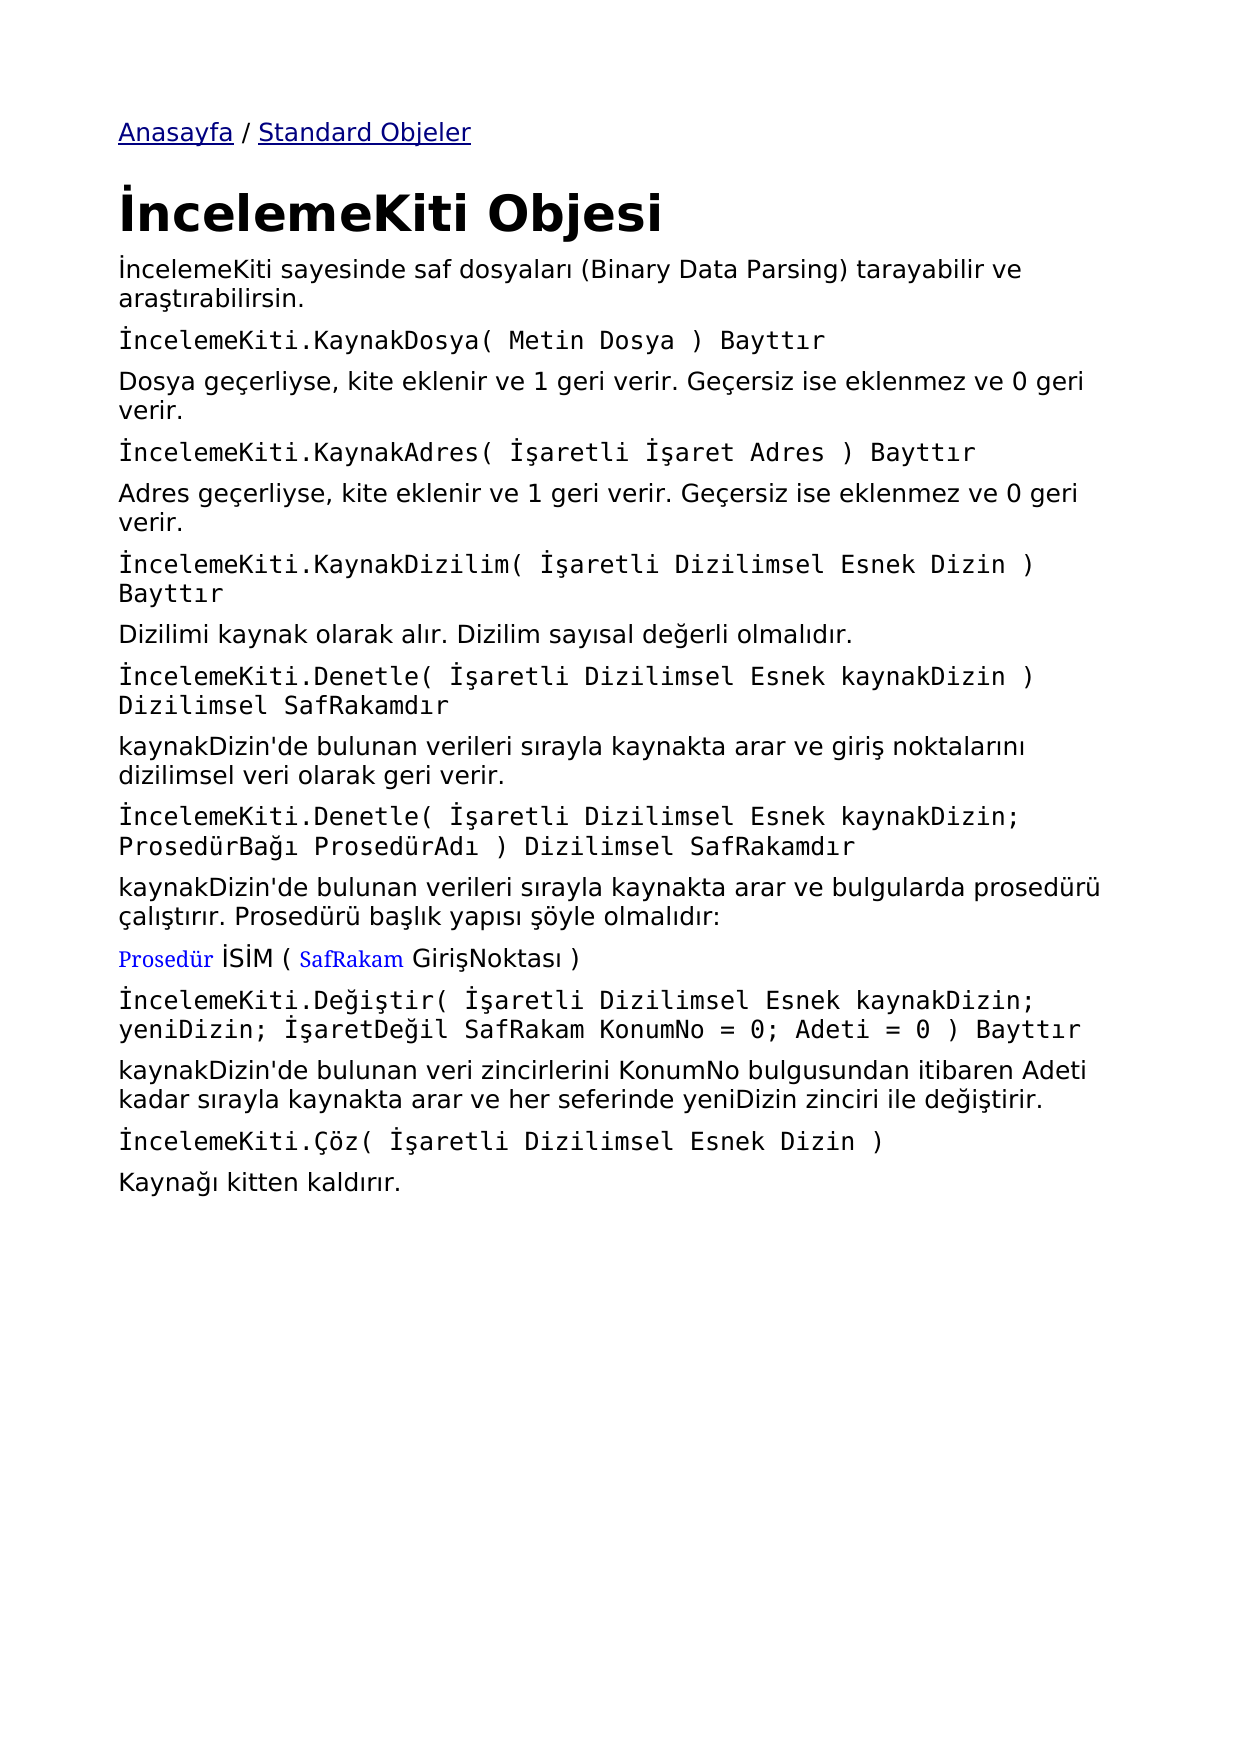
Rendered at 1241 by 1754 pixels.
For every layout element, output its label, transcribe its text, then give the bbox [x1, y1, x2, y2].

text İncelemeKiti.KaynakDosya( Metin Dosya ) Bayttır [118, 326, 1122, 356]
text İncelemeKiti sayesinde saf dosyaları (Binary Data Parsing) tarayabilir ve araştırabilirsin. [118, 256, 1122, 314]
text kaynakDizin'de bulunan verileri sırayla kaynakta arar ve giriş noktalarını dizilimsel veri olarak geri verir. [118, 732, 1122, 790]
text İncelemeKiti.Çöz( İşaretli Dizilimsel Esnek Dizin ) [118, 1127, 1122, 1156]
subtitle İncelemeKiti Objesi [118, 185, 1122, 243]
text İncelemeKiti.Değiştir( İşaretli Dizilimsel Esnek kaynakDizin; yeniDizin; İşaretDeğil SafRakam KonumNo = 0; Adeti = 0 ) Bayttır [118, 986, 1122, 1044]
text İncelemeKiti.Denetle( İşaretli Dizilimsel Esnek kaynakDizin ) Dizilimsel SafRakamdır [118, 662, 1122, 720]
text Adres geçerliyse, kite eklenir ve 1 geri verir. Geçersiz ise eklenmez ve 0 geri verir. [118, 479, 1122, 537]
text İncelemeKiti.KaynakDizilim( İşaretli Dizilimsel Esnek Dizin ) Bayttır [118, 550, 1122, 608]
text kaynakDizin'de bulunan veri zincirlerini KonumNo bulgusundan itibaren Adeti kadar sırayla kaynakta arar ve her seferinde yeniDizin zinciri ile değiştirir. [118, 1056, 1122, 1114]
text Kaynağı kitten kaldırır. [118, 1168, 1122, 1197]
text İncelemeKiti.KaynakAdres( İşaretli İşaret Adres ) Bayttır [118, 438, 1122, 467]
text kaynakDizin'de bulunan verileri sırayla kaynakta arar ve bulgularda prosedürü çalıştırır. Prosedürü başlık yapısı şöyle olmalıdır: [118, 873, 1122, 931]
text İncelemeKiti.Denetle( İşaretli Dizilimsel Esnek kaynakDizin; ProsedürBağı ProsedürAdı ) Dizilimsel SafRakamdır [118, 803, 1122, 861]
text Dizilimi kaynak olarak alır. Dizilim sayısal değerli olmalıdır. [118, 620, 1122, 649]
text Prosedür İSİM ( SafRakam GirişNoktası ) [118, 943, 1122, 973]
text Anasayfa / Standard Objeler [118, 118, 1122, 147]
text Dosya geçerliyse, kite eklenir ve 1 geri verir. Geçersiz ise eklenmez ve 0 geri verir. [118, 367, 1122, 426]
